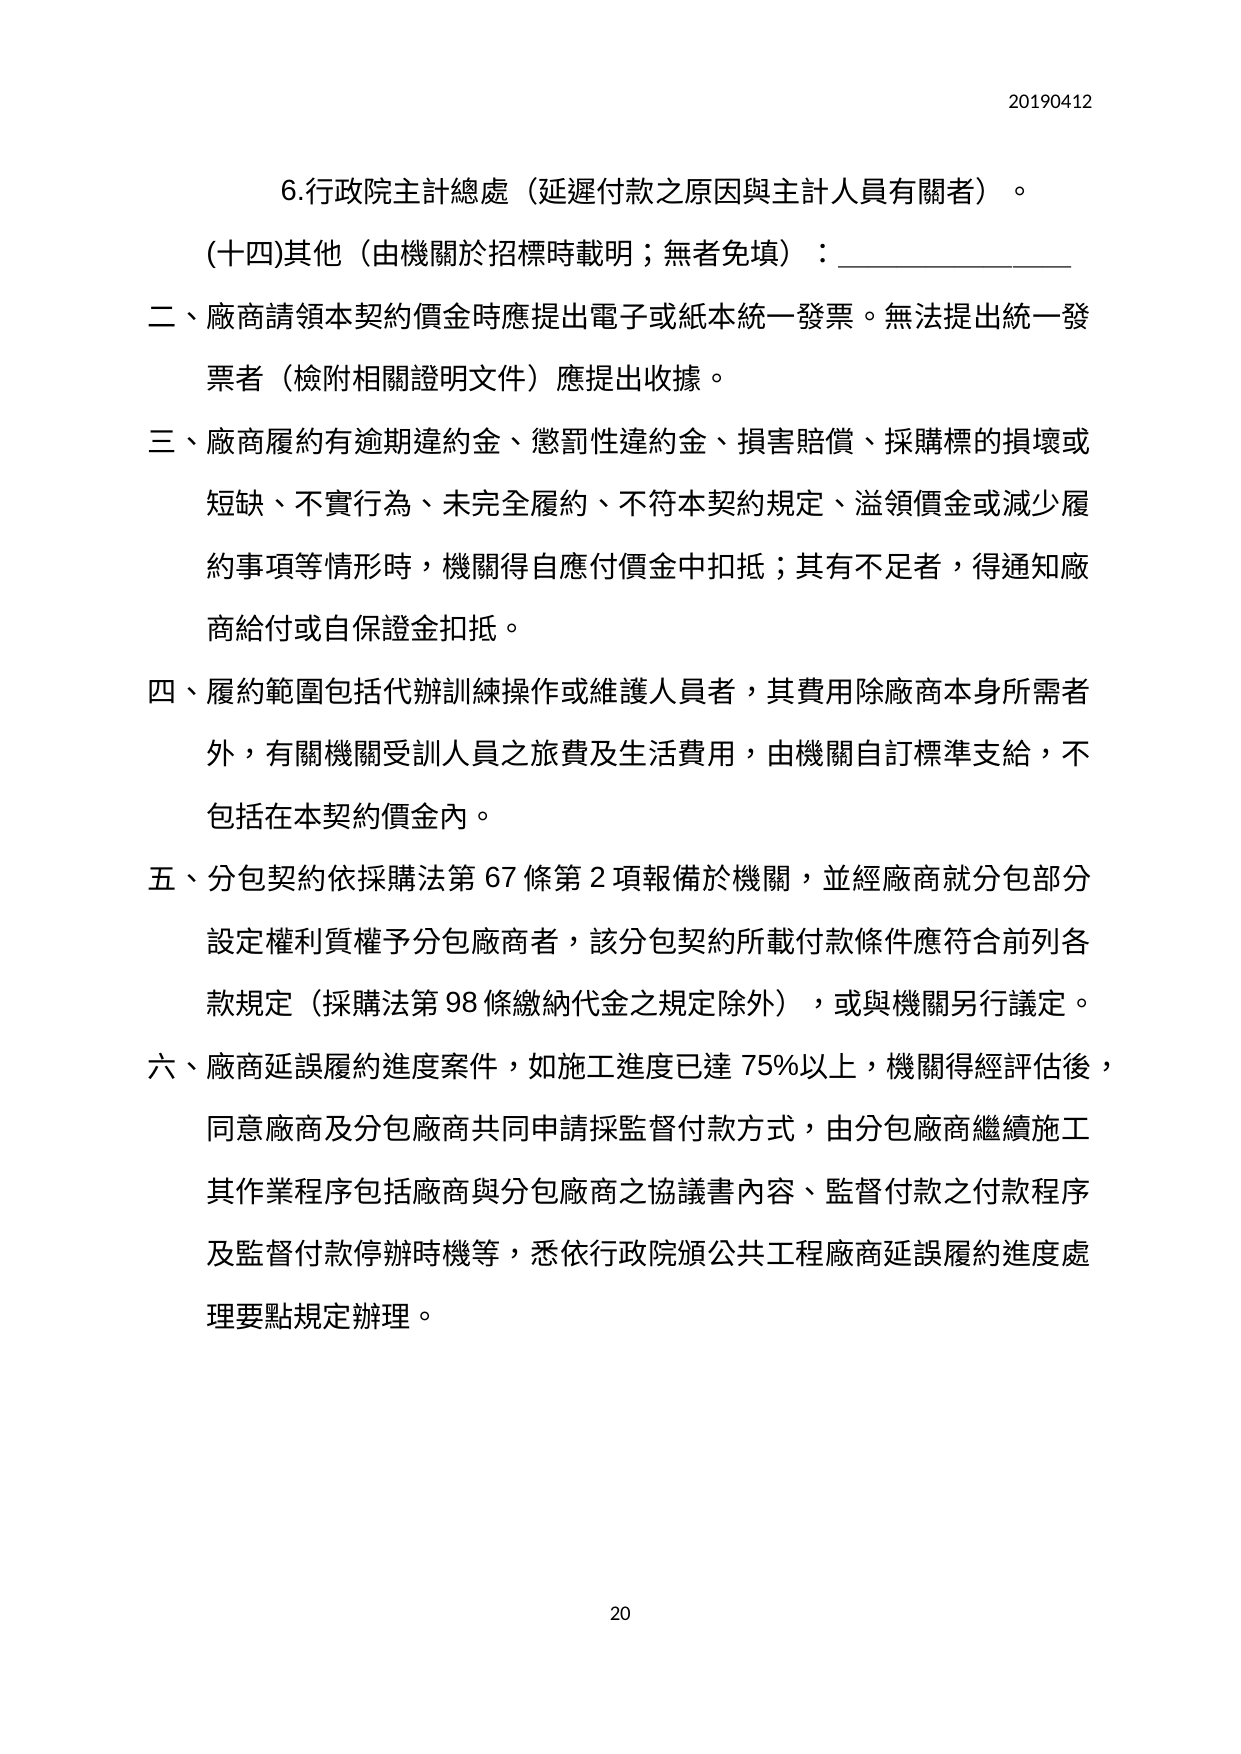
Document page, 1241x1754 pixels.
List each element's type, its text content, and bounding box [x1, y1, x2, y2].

text 三、廠商履約有逾期違約金、懲罰性違約金、損害賠償、採購標的損壞或短缺、不實行為、未完全履約、不符本契約規定、溢領價金或減少履約事項等情形時，機關得自應付價金中扣抵；其有不足者，得通知廠商給付或自保證金扣抵。 [148, 398, 1092, 648]
text 二、廠商請領本契約價金時應提出電子或紙本統一發票。無法提出統一發票者（檢附相關證明文件）應提出收據。 [148, 273, 1092, 398]
text (十四)其他（由機關於招標時載明；無者免填）：＿＿＿＿＿＿＿＿ [148, 210, 1092, 273]
text 四、履約範圍包括代辦訓練操作或維護人員者，其費用除廠商本身所需者外，有關機關受訓人員之旅費及生活費用，由機關自訂標準支給，不包括在本契約價金內。 [148, 648, 1092, 835]
text 五、分包契約依採購法第67條第2項報備於機關，並經廠商就分包部分設定權利質權予分包廠商者，該分包契約所載付款條件應符合前列各款規定（採購法第98條繳納代金之規定除外），或與機關另行議定。 [148, 835, 1092, 1023]
text 6.行政院主計總處（延遲付款之原因與主計人員有關者）。 [148, 148, 1092, 210]
text 六、廠商延誤履約進度案件，如施工進度已達75%以上，機關得經評估後，同意廠商及分包廠商共同申請採監督付款方式，由分包廠商繼續施工，其作業程序包括廠商與分包廠商之協議書內容、監督付款之付款程序及監督付款停辦時機等，悉依行政院頒公共工程廠商延誤履約進度處理要點規定辦理。 [148, 1023, 1092, 1335]
